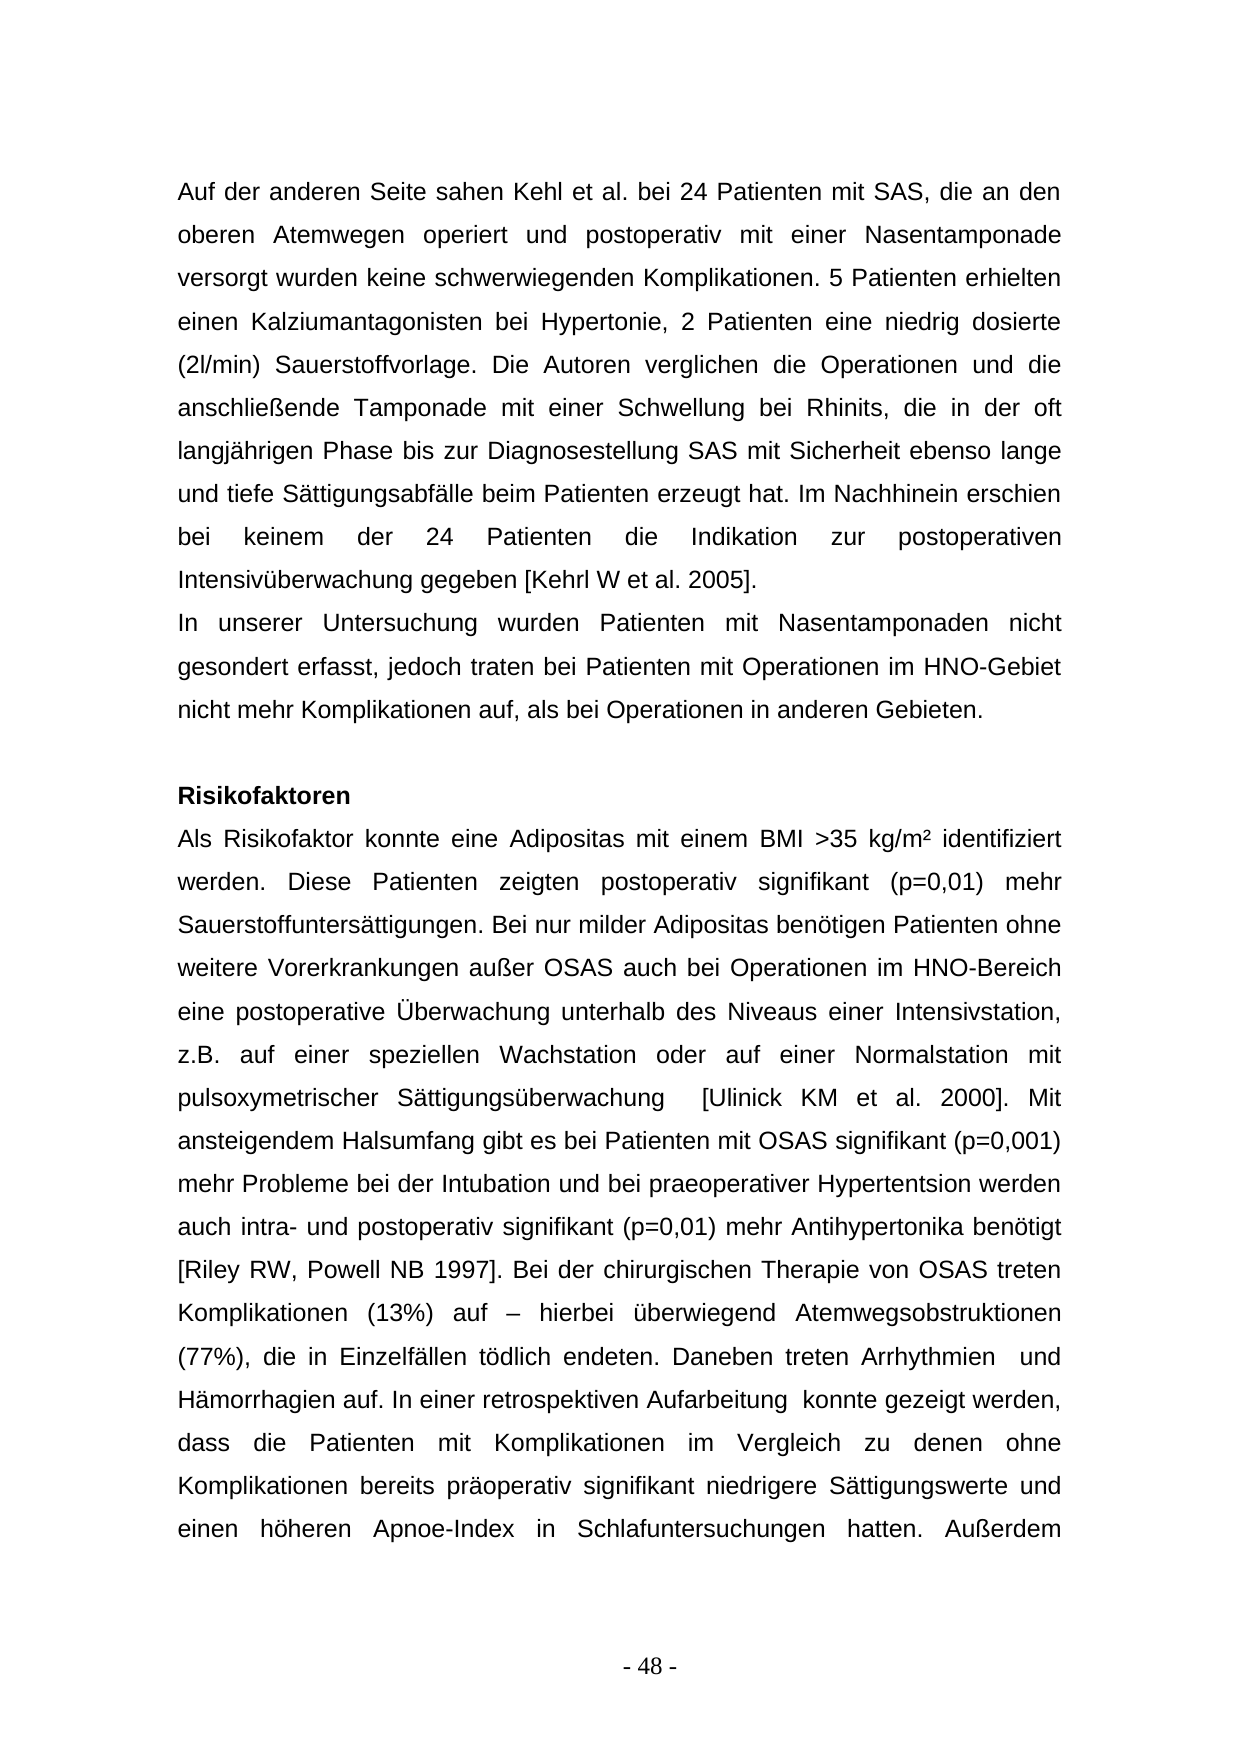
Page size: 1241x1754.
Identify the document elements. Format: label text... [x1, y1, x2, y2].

text Als Risikofaktor konnte eine Adipositas mit einem BMI >35 kg/m² identifiziert werden. Diese Patienten zeigten postoperativ signifikant (p=0,01) mehr Sauerstoffuntersättigungen. Bei nur milder Adipositas benötigen Patienten ohne weitere Vorerkrankungen außer OSAS auch bei Operationen im HNO-Bereich eine postoperative Überwachung unterhalb des Niveaus einer Intensivstation, z.B. auf einer speziellen Wachstation oder auf einer Normalstation mit pulsoxymetrischer Sättigungsüberwachung [Ulinick KM et al. 2000]. Mit ansteigendem Halsumfang gibt es bei Patienten mit OSAS signifikant (p=0,001) mehr Probleme bei der Intubation und bei praeoperativer Hypertentsion werden auch intra- und postoperativ signifikant (p=0,01) mehr Antihypertonika benötigt [Riley RW, Powell NB 1997]. Bei der chirurgischen Therapie von OSAS treten Komplikationen (13%) auf – hierbei überwiegend Atemwegsobstruktionen (77%), die in Einzelfällen tödlich endeten. Daneben treten Arrhythmien und Hämorrhagien auf. In einer retrospektiven Aufarbeitung konnte gezeigt werden, dass die Patienten mit Komplikationen im Vergleich zu denen ohne Komplikationen bereits präoperativ signifikant niedrigere Sättigungswerte und einen höheren Apnoe-Index in Schlafuntersuchungen hatten. Außerdem [177, 824, 1063, 1543]
text Auf der anderen Seite sahen Kehl et al. bei 24 Patienten mit SAS, die an den oberen Atemwegen operiert und postoperativ mit einer Nasentamponade versorgt wurden keine schwerwiegenden Komplikationen. 5 Patienten erhielten einen Kalziumantagonisten bei Hypertonie, 2 Patienten eine niedrig dosierte (2l/min) Sauerstoffvorlage. Die Autoren verglichen die Operationen und die anschließende Tamponade mit einer Schwellung bei Rhinits, die in der oft langjährigen Phase bis zur Diagnosestellung SAS mit Sicherheit ebenso lange und tiefe Sättigungsabfälle beim Patienten erzeugt hat. Im Nachhinein erschien bei keinem der 24 Patienten die Indikation zur postoperativen Intensivüberwachung gegeben [Kehrl W et al. 2005]. [177, 177, 1063, 594]
text In unserer Untersuchung wurden Patienten mit Nasentamponaden nicht gesondert erfasst, jedoch traten bei Patienten mit Operationen im HNO-Gebiet nicht mehr Komplikationen auf, als bei Operationen in anderen Gebieten. [177, 608, 1063, 723]
subtitle Risikofaktoren [177, 781, 1063, 810]
